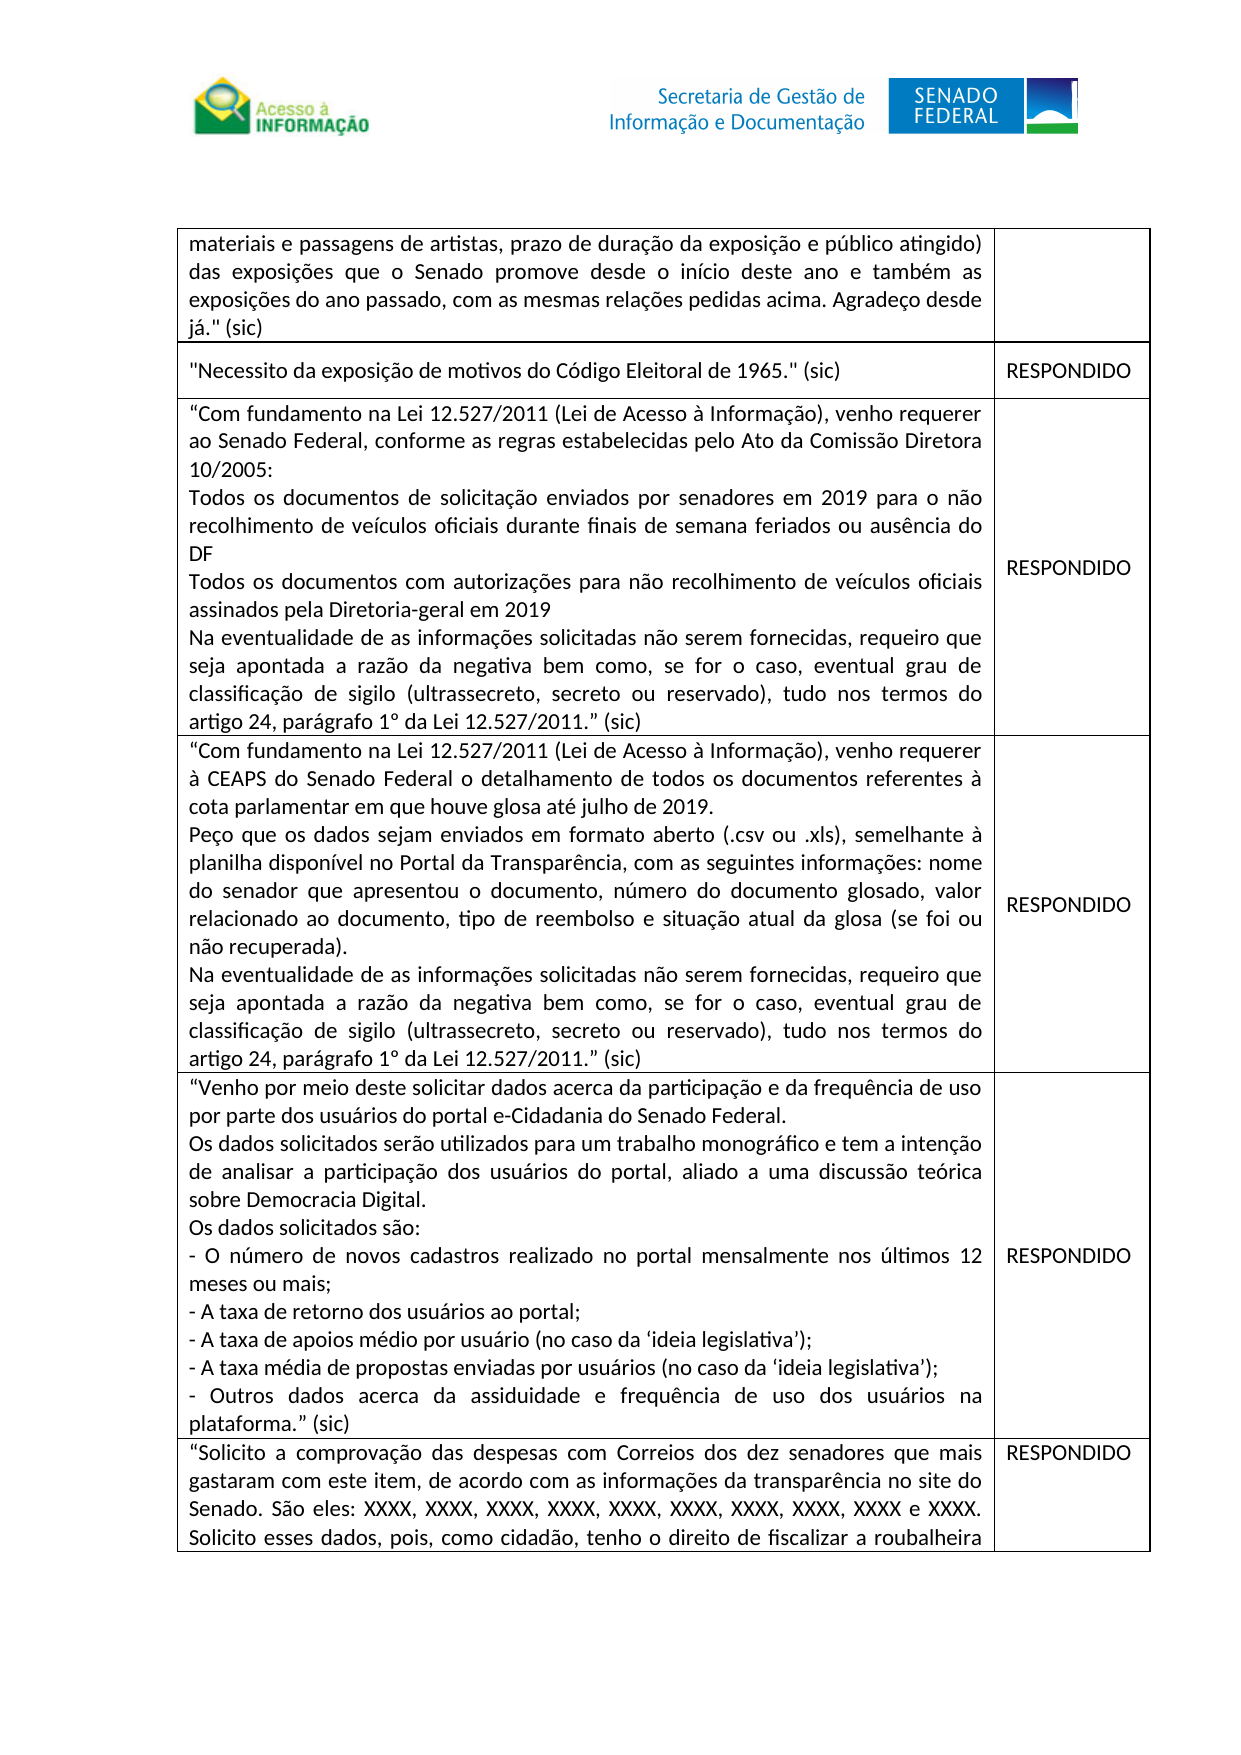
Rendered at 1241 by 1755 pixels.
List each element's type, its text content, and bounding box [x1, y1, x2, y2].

table_cell “Solicito a comprovação das despesas com Correios dos dez senadores que mais gastaram com este item, de acordo com as informações da transparência no site do Senado. São eles: XXXX, XXXX, XXXX, XXXX, XXXX, XXXX, XXXX, XXXX, XXXX e XXXX. Solicito esses dados, pois, como cidadão, tenho o direito de fiscalizar a roubalheira [178, 1439, 994, 1551]
table_cell [995, 229, 1149, 341]
table_cell “Venho por meio deste solicitar dados acerca da participação e da frequência de uso por parte dos usuários do portal e-Cidadania do Senado Federal. Os dados solicitados serão utilizados para um trabalho monográfico e tem a intenção de analisar a participação dos usuários do portal, aliado a uma discussão teórica sobre Democracia Digital. Os dados solicitados são: - O número de novos cadastros realizado no portal mensalmente nos últimos 12 meses ou mais; - A taxa de retorno dos usuários ao portal; - A taxa de apoios médio por usuário (no caso da ‘ideia legislativa’); - A taxa média de propostas enviadas por usuários (no caso da ‘ideia legislativa’); - Outros dados acerca da assiduidade e frequência de uso dos usuários na plataforma.” (sic) [178, 1073, 994, 1437]
table_cell RESPONDIDO [995, 1073, 1149, 1437]
table_cell RESPONDIDO [995, 399, 1149, 735]
table_cell RESPONDIDO [995, 736, 1149, 1072]
table_cell “Com fundamento na Lei 12.527/2011 (Lei de Acesso à Informação), venho requerer ao Senado Federal, conforme as regras estabelecidas pelo Ato da Comissão Diretora 10/2005: Todos os documentos de solicitação enviados por senadores em 2019 para o não recolhimento de veículos oficiais durante finais de semana feriados ou ausência do DF Todos os documentos com autorizações para não recolhimento de veículos oficiais assinados pela Diretoria-geral em 2019 Na eventualidade de as informações solicitadas não serem fornecidas, requeiro que seja apontada a razão da negativa bem como, se for o caso, eventual grau de classificação de sigilo (ultrassecreto, secreto ou reservado), tudo nos termos do artigo 24, parágrafo 1º da Lei 12.527/2011.” (sic) [178, 399, 994, 735]
table_cell RESPONDIDO [995, 1439, 1149, 1551]
table_cell RESPONDIDO [995, 343, 1149, 398]
table_cell "Necessito da exposição de motivos do Código Eleitoral de 1965." (sic) [178, 343, 994, 398]
table_cell “Com fundamento na Lei 12.527/2011 (Lei de Acesso à Informação), venho requerer à CEAPS do Senado Federal o detalhamento de todos os documentos referentes à cota parlamentar em que houve glosa até julho de 2019. Peço que os dados sejam enviados em formato aberto (.csv ou .xls), semelhante à planilha disponível no Portal da Transparência, com as seguintes informações: nome do senador que apresentou o documento, número do documento glosado, valor relacionado ao documento, tipo de reembolso e situação atual da glosa (se foi ou não recuperada). Na eventualidade de as informações solicitadas não serem fornecidas, requeiro que seja apontada a razão da negativa bem como, se for o caso, eventual grau de classificação de sigilo (ultrassecreto, secreto ou reservado), tudo nos termos do artigo 24, parágrafo 1º da Lei 12.527/2011.” (sic) [178, 736, 994, 1072]
table_cell materiais e passagens de artistas, prazo de duração da exposição e público atingido) das exposições que o Senado promove desde o início deste ano e também as exposições do ano passado, com as mesmas relações pedidas acima. Agradeço desde já." (sic) [178, 229, 994, 341]
